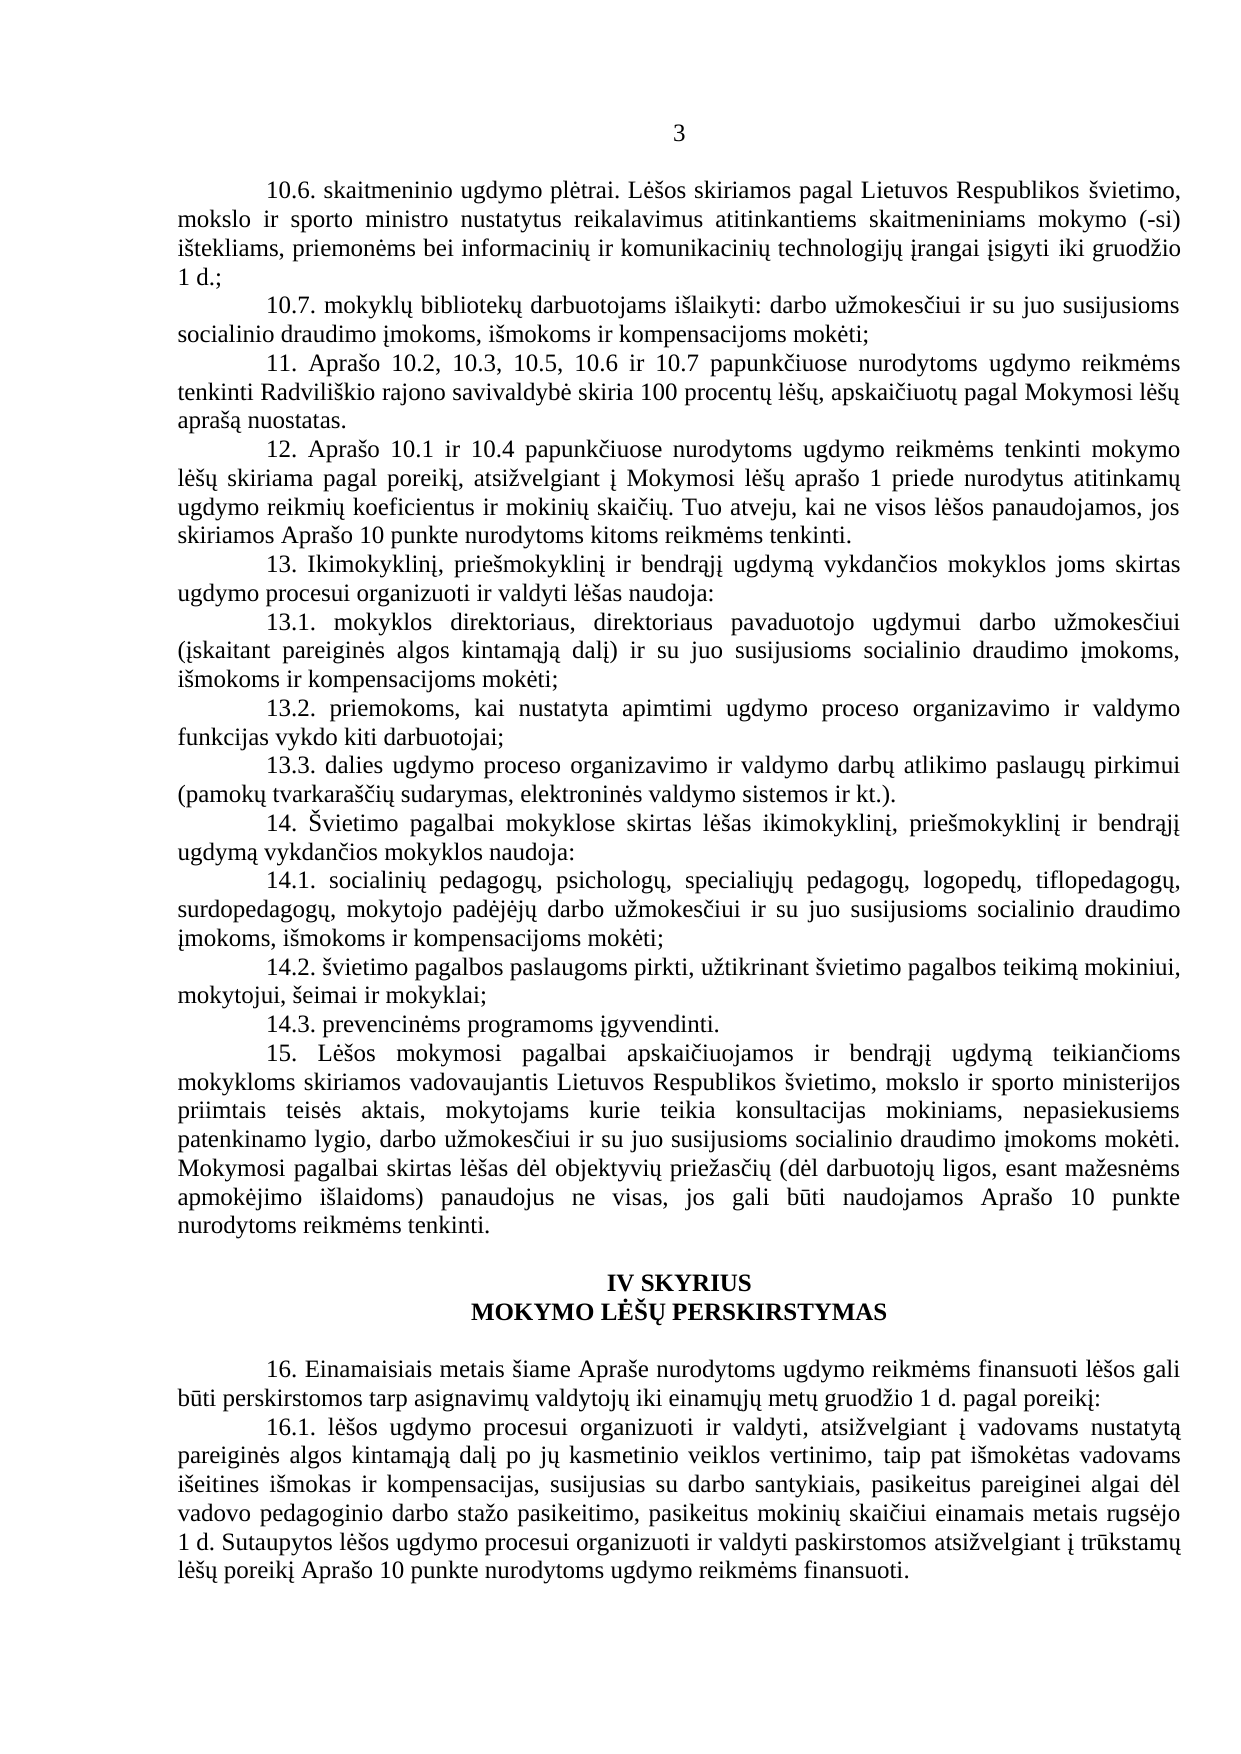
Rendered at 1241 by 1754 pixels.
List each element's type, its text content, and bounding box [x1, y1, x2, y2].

text 14. Švietimo pagalbai mokyklose skirtas lėšas ikimokyklinį, priešmokyklinį ir bendrąjį ugdymą vykdančios mokyklos naudoja: [177, 808, 1181, 866]
text 12. Aprašo 10.1 ir 10.4 papunkčiuose nurodytoms ugdymo reikmėms tenkinti mokymo lėšų skiriama pagal poreikį, atsižvelgiant į Mokymosi lėšų aprašo 1 priede nurodytus atitinkamų ugdymo reikmių koeficientus ir mokinių skaičių. Tuo atveju, kai ne visos lėšos panaudojamos, jos skiriamos Aprašo 10 punkte nurodytoms kitoms reikmėms tenkinti. [177, 434, 1181, 549]
text 14.2. švietimo pagalbos paslaugoms pirkti, užtikrinant švietimo pagalbos teikimą mokiniui, mokytojui, šeimai ir mokyklai; [177, 952, 1181, 1009]
text 10.7. mokyklų bibliotekų darbuotojams išlaikyti: darbo užmokesčiui ir su juo susijusioms socialinio draudimo įmokoms, išmokoms ir kompensacijoms mokėti; [177, 291, 1181, 348]
text 11. Aprašo 10.2, 10.3, 10.5, 10.6 ir 10.7 papunkčiuose nurodytoms ugdymo reikmėms tenkinti Radviliškio rajono savivaldybė skiria 100 procentų lėšų, apskaičiuotų pagal Mokymosi lėšų aprašą nuostatas. [177, 348, 1181, 434]
text IV SKYRIUS [177, 1268, 1181, 1297]
text 13.2. priemokoms, kai nustatyta apimtimi ugdymo proceso organizavimo ir valdymo funkcijas vykdo kiti darbuotojai; [177, 693, 1181, 751]
text 14.3. prevencinėms programoms įgyvendinti. [177, 1009, 1181, 1038]
text 16.1. lėšos ugdymo procesui organizuoti ir valdyti, atsižvelgiant į vadovams nustatytą pareiginės algos kintamąją dalį po jų kasmetinio veiklos vertinimo, taip pat išmokėtas vadovams išeitines išmokas ir kompensacijas, susijusias su darbo santykiais, pasikeitus pareiginei algai dėl vadovo pedagoginio darbo stažo pasikeitimo, pasikeitus mokinių skaičiui einamais metais rugsėjo 1 d. Sutaupytos lėšos ugdymo procesui organizuoti ir valdyti paskirstomos atsižvelgiant į trūkstamų lėšų poreikį Aprašo 10 punkte nurodytoms ugdymo reikmėms finansuoti. [177, 1412, 1181, 1584]
text 10.6. skaitmeninio ugdymo plėtrai. Lėšos skiriamos pagal Lietuvos Respublikos švietimo, mokslo ir sporto ministro nustatytus reikalavimus atitinkantiems skaitmeniniams mokymo (-si) ištekliams, priemonėms bei informacinių ir komunikacinių technologijų įrangai įsigyti iki gruodžio 1 d.; [177, 176, 1181, 291]
text 14.1. socialinių pedagogų, psichologų, specialiųjų pedagogų, logopedų, tiflopedagogų, surdopedagogų, mokytojo padėjėjų darbo užmokesčiui ir su juo susijusioms socialinio draudimo įmokoms, išmokoms ir kompensacijoms mokėti; [177, 866, 1181, 952]
text MOKYMO LĖŠŲ PERSKIRSTYMAS [177, 1297, 1181, 1326]
text 16. Einamaisiais metais šiame Apraše nurodytoms ugdymo reikmėms finansuoti lėšos gali būti perskirstomos tarp asignavimų valdytojų iki einamųjų metų gruodžio 1 d. pagal poreikį: [177, 1354, 1181, 1412]
text 13. Ikimokyklinį, priešmokyklinį ir bendrąjį ugdymą vykdančios mokyklos joms skirtas ugdymo procesui organizuoti ir valdyti lėšas naudoja: [177, 549, 1181, 607]
text 15. Lėšos mokymosi pagalbai apskaičiuojamos ir bendrąjį ugdymą teikiančioms mokykloms skiriamos vadovaujantis Lietuvos Respublikos švietimo, mokslo ir sporto ministerijos priimtais teisės aktais, mokytojams kurie teikia konsultacijas mokiniams, nepasiekusiems patenkinamo lygio, darbo užmokesčiui ir su juo susijusioms socialinio draudimo įmokoms mokėti. Mokymosi pagalbai skirtas lėšas dėl objektyvių priežasčių (dėl darbuotojų ligos, esant mažesnėms apmokėjimo išlaidoms) panaudojus ne visas, jos gali būti naudojamos Aprašo 10 punkte nurodytoms reikmėms tenkinti. [177, 1038, 1181, 1239]
text 13.1. mokyklos direktoriaus, direktoriaus pavaduotojo ugdymui darbo užmokesčiui (įskaitant pareiginės algos kintamąją dalį) ir su juo susijusioms socialinio draudimo įmokoms, išmokoms ir kompensacijoms mokėti; [177, 607, 1181, 693]
text 13.3. dalies ugdymo proceso organizavimo ir valdymo darbų atlikimo paslaugų pirkimui (pamokų tvarkaraščių sudarymas, elektroninės valdymo sistemos ir kt.). [177, 751, 1181, 808]
